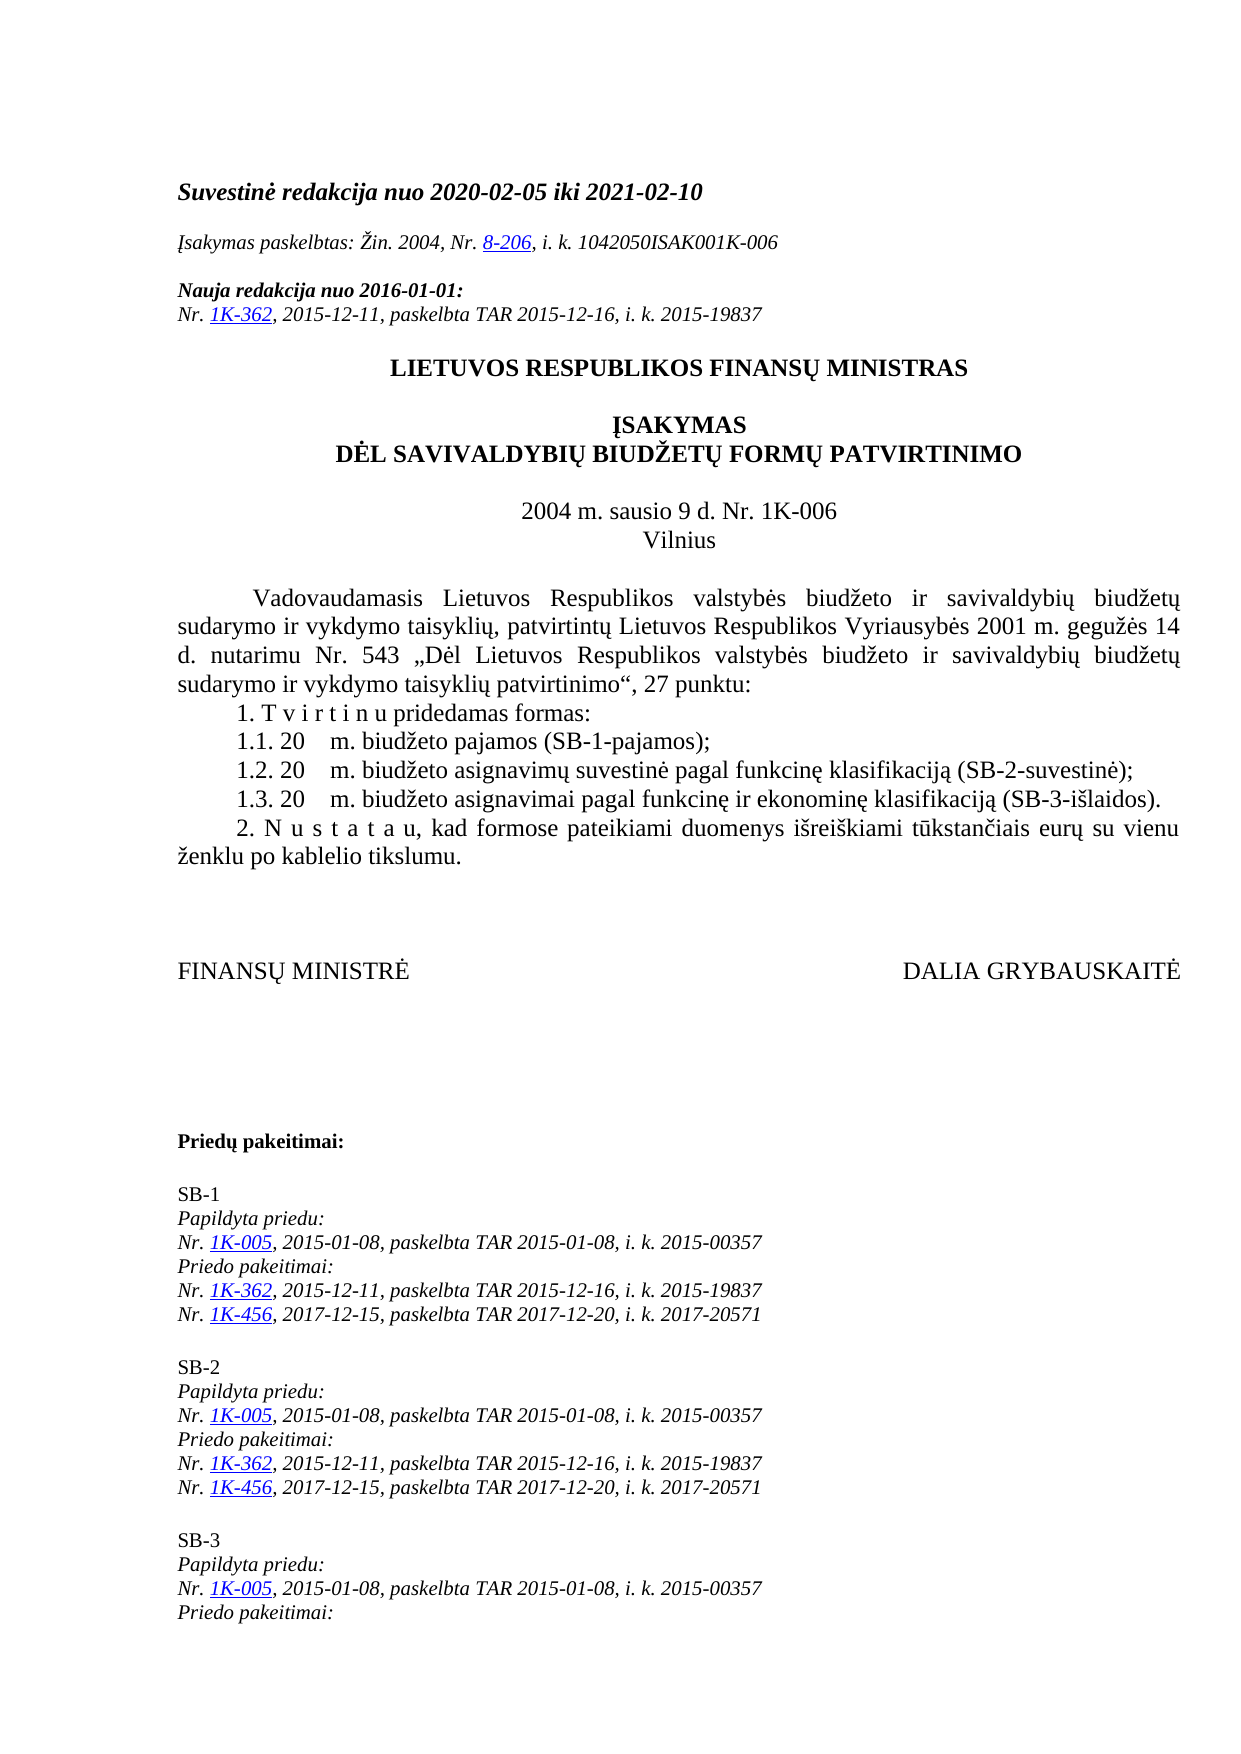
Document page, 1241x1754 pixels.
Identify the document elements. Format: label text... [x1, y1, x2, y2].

text SB-2 [177, 1355, 1181, 1379]
text DĖL SAVIVALDYBIŲ BIUDŽETŲ FORMŲ PATVIRTINIMO [177, 439, 1181, 468]
text 2. N u s t a t a u, kad formose pateikiami duomenys išreiškiami tūkstančiais eurų su vienu ženklu po kablelio tikslumu. [177, 813, 1181, 870]
text Nauja redakcija nuo 2016-01-01: [177, 278, 1181, 302]
text 2004 m. sausio 9 d. Nr. 1K-006 [177, 496, 1181, 525]
text Priedų pakeitimai: [177, 1129, 1181, 1153]
text Papildyta priedu: [177, 1206, 1181, 1230]
text SB-1 [177, 1182, 1181, 1206]
text 1.3. 20 m. biudžeto asignavimai pagal funkcinę ir ekonominę klasifikaciją (SB-3-išlaidos). [177, 784, 1181, 813]
text Nr. 1K-005, 2015-01-08, paskelbta TAR 2015-01-08, i. k. 2015-00357 [177, 1576, 1181, 1600]
text Nr. 1K-005, 2015-01-08, paskelbta TAR 2015-01-08, i. k. 2015-00357 [177, 1230, 1181, 1254]
text Nr. 1K-362, 2015-12-11, paskelbta TAR 2015-12-16, i. k. 2015-19837 [177, 1278, 1181, 1302]
text Vadovaudamasis Lietuvos Respublikos valstybės biudžeto ir savivaldybių biudžetų sudarymo ir vykdymo taisyklių, patvirtintų Lietuvos Respublikos Vyriausybės 2001 m. gegužės 14 d. nutarimu Nr. 543 „Dėl Lietuvos Respublikos valstybės biudžeto ir savivaldybių biudžetų sudarymo ir vykdymo taisyklių patvirtinimo“, 27 punktu: [177, 583, 1181, 698]
text Nr. 1K-456, 2017-12-15, paskelbta TAR 2017-12-20, i. k. 2017-20571 [177, 1475, 1181, 1499]
text Priedo pakeitimai: [177, 1254, 1181, 1278]
text Papildyta priedu: [177, 1552, 1181, 1576]
text ĮSAKYMAS [177, 410, 1181, 439]
text Suvestinė redakcija nuo 2020-02-05 iki 2021-02-10 [177, 177, 1181, 206]
text LIETUVOS RESPUBLIKOS FINANSŲ MINISTRAS [177, 353, 1181, 381]
text 1.1. 20 m. biudžeto pajamos (SB-1-pajamos); [177, 726, 1181, 755]
text Priedo pakeitimai: [177, 1600, 1181, 1624]
text FINANSŲ MINISTRĖ DALIA GRYBAUSKAITĖ [177, 956, 1181, 985]
text Papildyta priedu: [177, 1379, 1181, 1403]
text 1. T v i r t i n u pridedamas formas: [177, 698, 1181, 726]
text Nr. 1K-005, 2015-01-08, paskelbta TAR 2015-01-08, i. k. 2015-00357 [177, 1403, 1181, 1427]
text SB-3 [177, 1528, 1181, 1552]
text Įsakymas paskelbtas: Žin. 2004, Nr. 8-206, i. k. 1042050ISAK001K-006 [177, 230, 1181, 254]
text Nr. 1K-456, 2017-12-15, paskelbta TAR 2017-12-20, i. k. 2017-20571 [177, 1302, 1181, 1326]
text 1.2. 20 m. biudžeto asignavimų suvestinė pagal funkcinę klasifikaciją (SB-2-suvestinė); [177, 755, 1181, 784]
text Vilnius [177, 525, 1181, 554]
text Nr. 1K-362, 2015-12-11, paskelbta TAR 2015-12-16, i. k. 2015-19837 [177, 1451, 1181, 1475]
text Nr. 1K-362, 2015-12-11, paskelbta TAR 2015-12-16, i. k. 2015-19837 [177, 302, 1181, 326]
text Priedo pakeitimai: [177, 1427, 1181, 1451]
